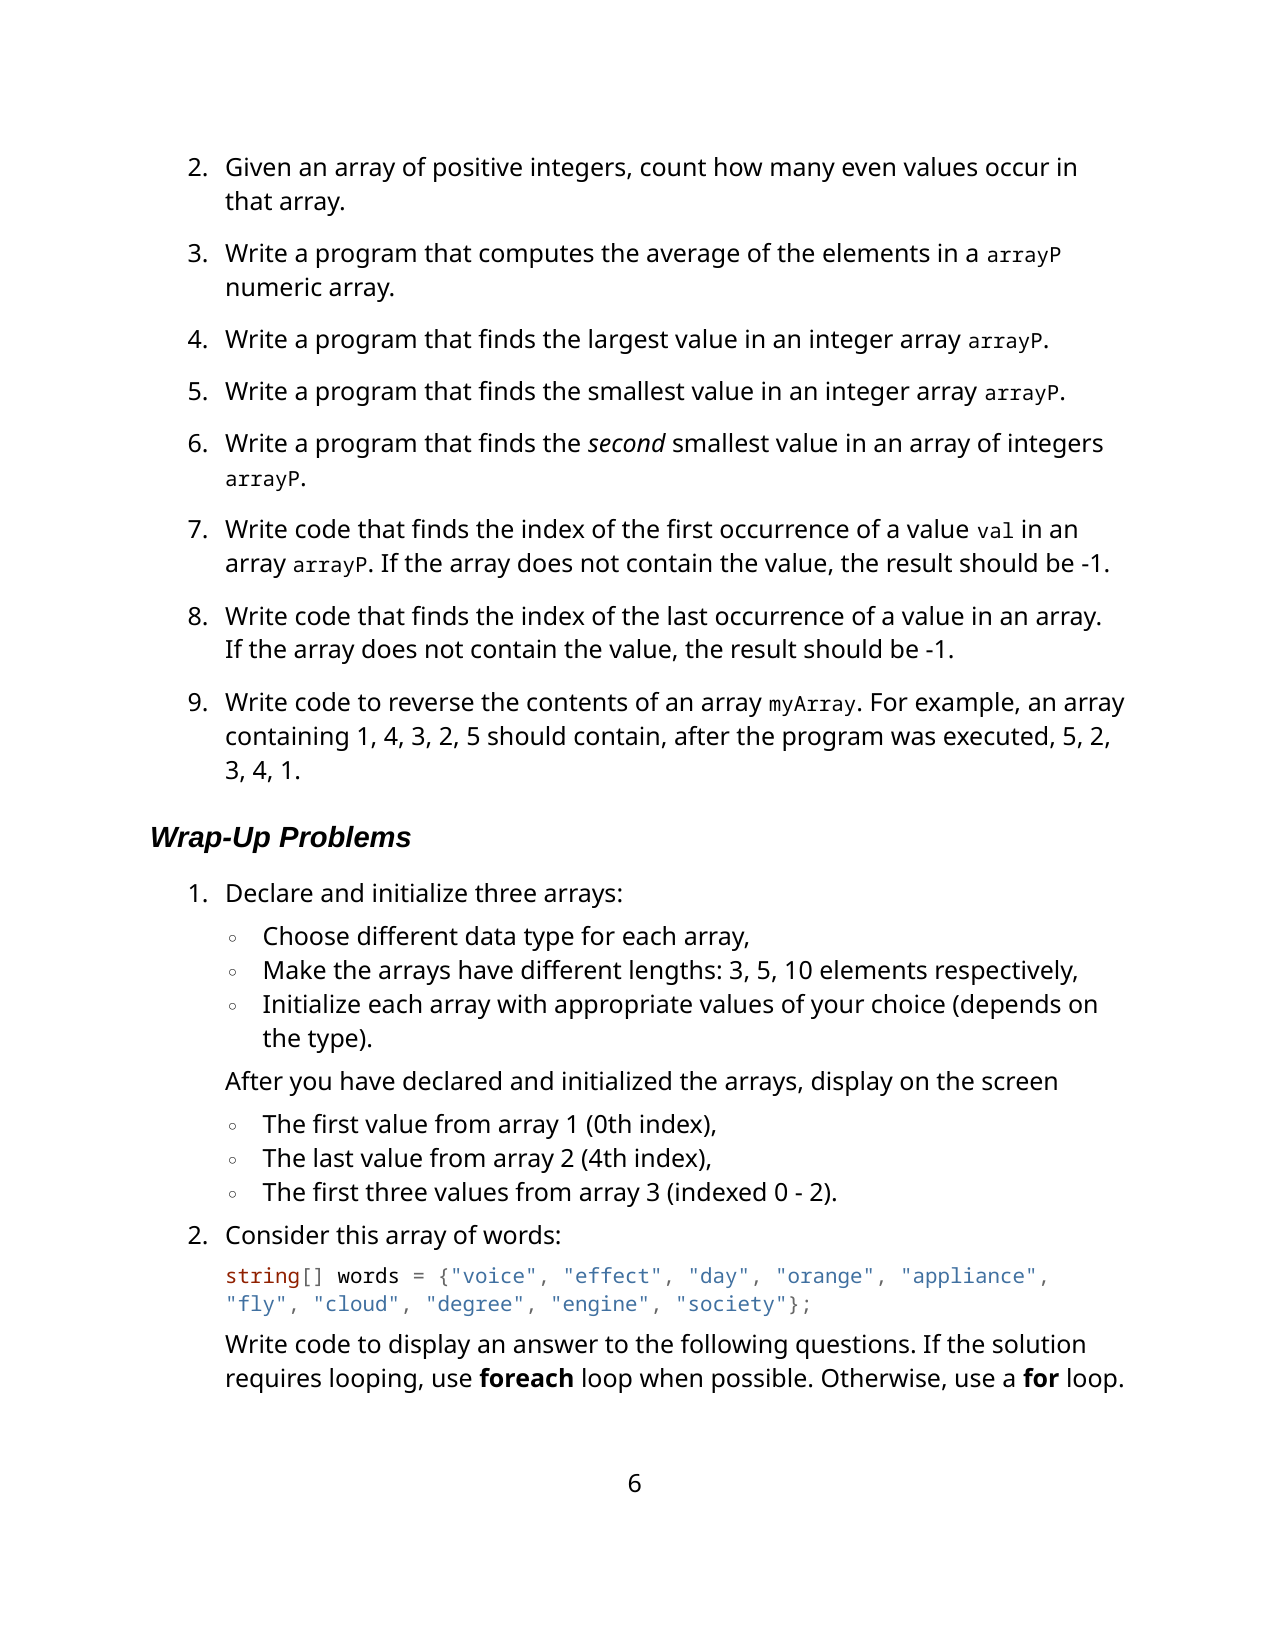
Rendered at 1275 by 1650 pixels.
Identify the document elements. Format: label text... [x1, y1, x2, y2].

list Choose different data type for each array, [225, 918, 1125, 952]
list Write code that finds the index of the first occurrence of a value val in an array arrayP. If the array does not contain the value, the result should be -1. [187, 512, 1125, 580]
list Write a program that finds the largest value in an integer array arrayP. [187, 322, 1125, 356]
list Write a program that computes the average of the elements in a arrayP numeric array. [187, 236, 1125, 304]
list string[] words = {"voice", "effect", "day", "orange", "appliance", "fly", "cloud", "degree", "engine", "society"}; [187, 1261, 1125, 1318]
list Write code that finds the index of the last occurrence of a value in an array. If the array does not contain the value, the result should be -1. [187, 598, 1125, 666]
list Write a program that finds the smallest value in an integer array arrayP. [187, 374, 1125, 408]
list Initialize each array with appropriate values of your choice (depends on the type). [225, 986, 1125, 1054]
list Given an array of positive integers, count how many even values occur in that array. [187, 150, 1125, 218]
list Write a program that finds the second smallest value in an array of integers arrayP. [187, 426, 1125, 494]
list Write code to reverse the contents of an array myArray. For example, an array containing 1, 4, 3, 2, 5 should contain, after the program was executed, 5, 2, 3, 4, 1. [187, 684, 1125, 786]
list The first value from array 1 (0th index), [225, 1107, 1125, 1141]
list Consider this array of words: [187, 1218, 1125, 1252]
list Declare and initialize three arrays: [187, 875, 1125, 909]
list Make the arrays have different lengths: 3, 5, 10 elements respectively, [225, 952, 1125, 986]
list The first three values from array 3 (indexed 0 - 2). [225, 1175, 1125, 1209]
list After you have declared and initialized the arrays, display on the screen [187, 1063, 1125, 1098]
list The last value from array 2 (4th index), [225, 1141, 1125, 1175]
list Write code to display an answer to the following questions. If the solution requires looping, use foreach loop when possible. Otherwise, use a for loop. [187, 1327, 1125, 1395]
subtitle Wrap-Up Problems [150, 820, 1125, 854]
